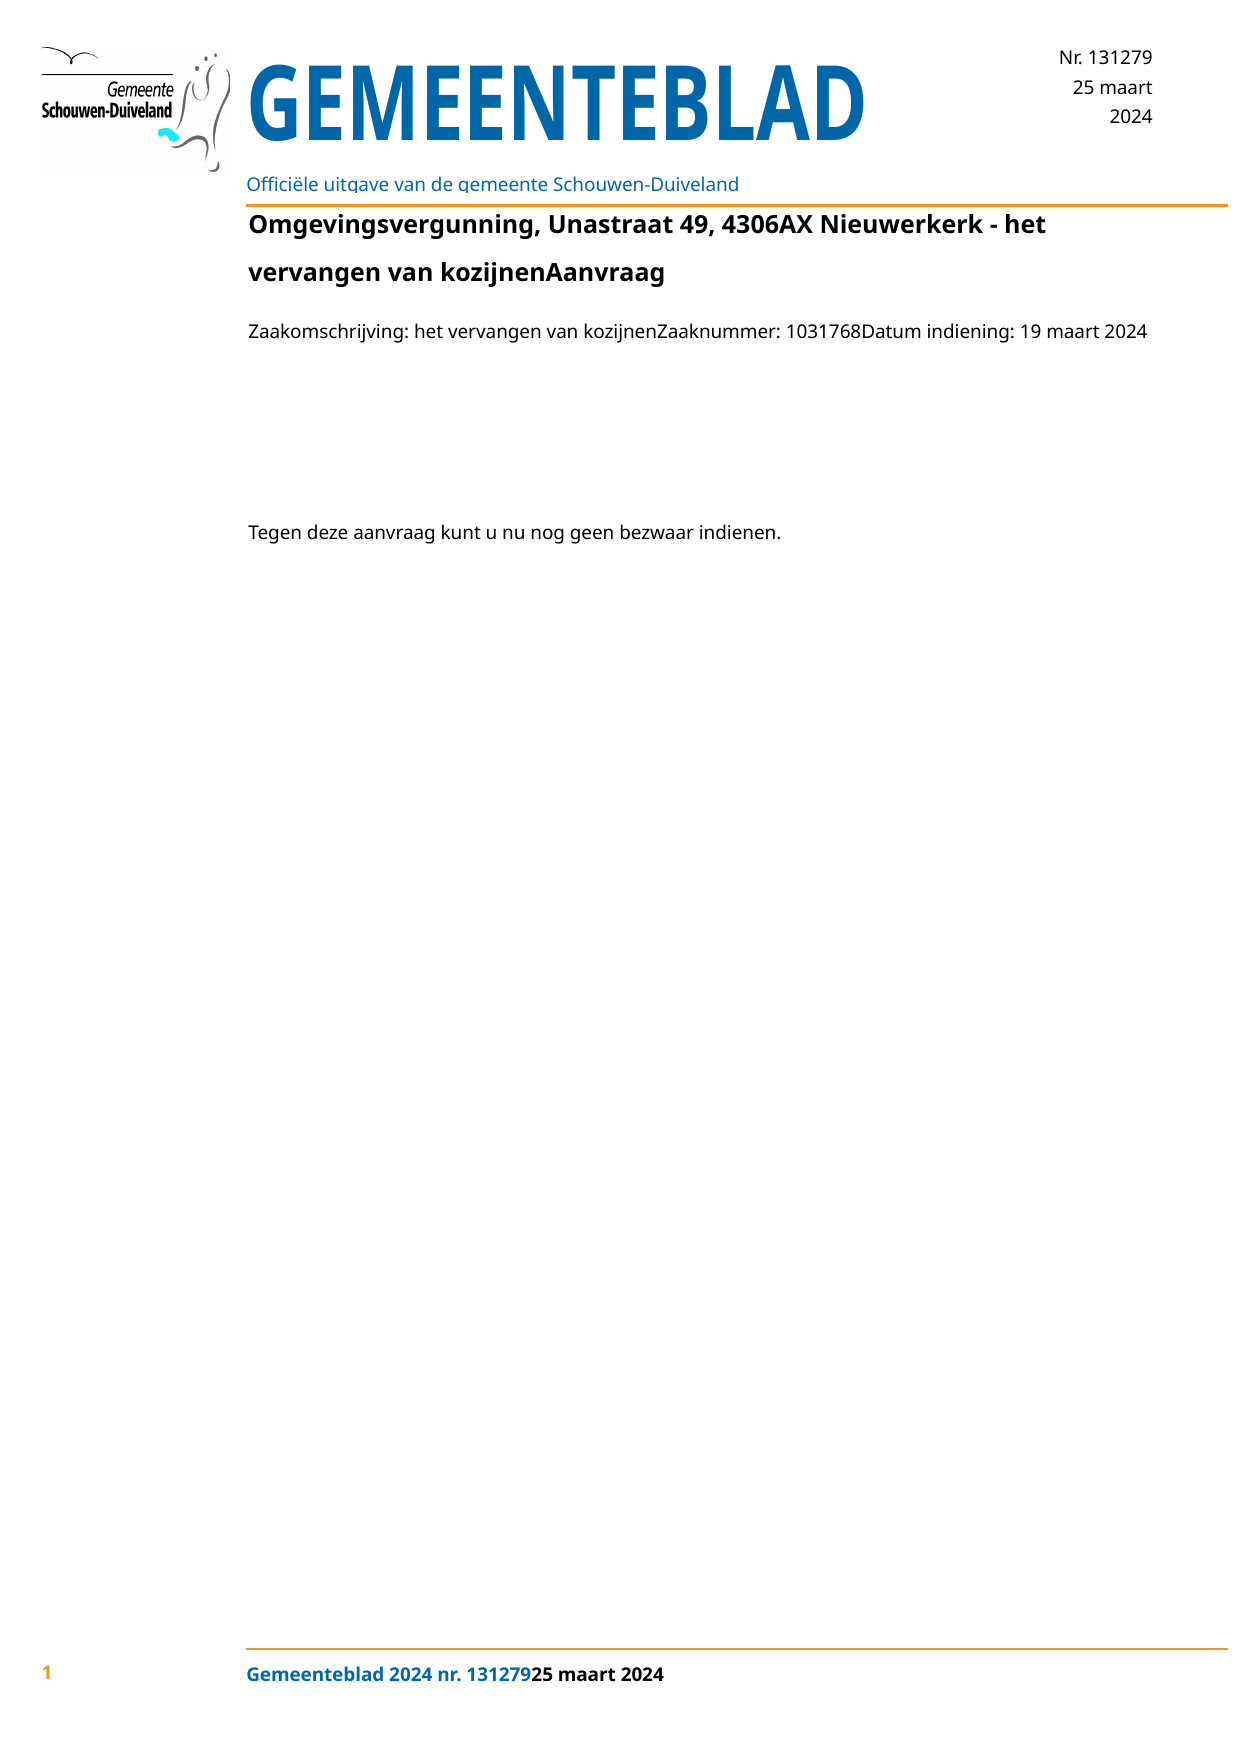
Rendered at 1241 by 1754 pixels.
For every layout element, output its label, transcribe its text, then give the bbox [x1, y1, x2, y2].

text Omgevingsvergunning, Unastraat 49, 4306AX Nieuwerkerk - het vervangen van kozijnenAanvraag [248, 207, 1152, 288]
text Tegen deze aanvraag kunt u nu nog geen bezwaar indienen. [248, 519, 1152, 545]
picture [41, 47, 231, 172]
text Zaakomschrijving: het vervangen van kozijnenZaaknummer: 1031768Datum indiening: 19 maart 2024 [248, 318, 1152, 344]
